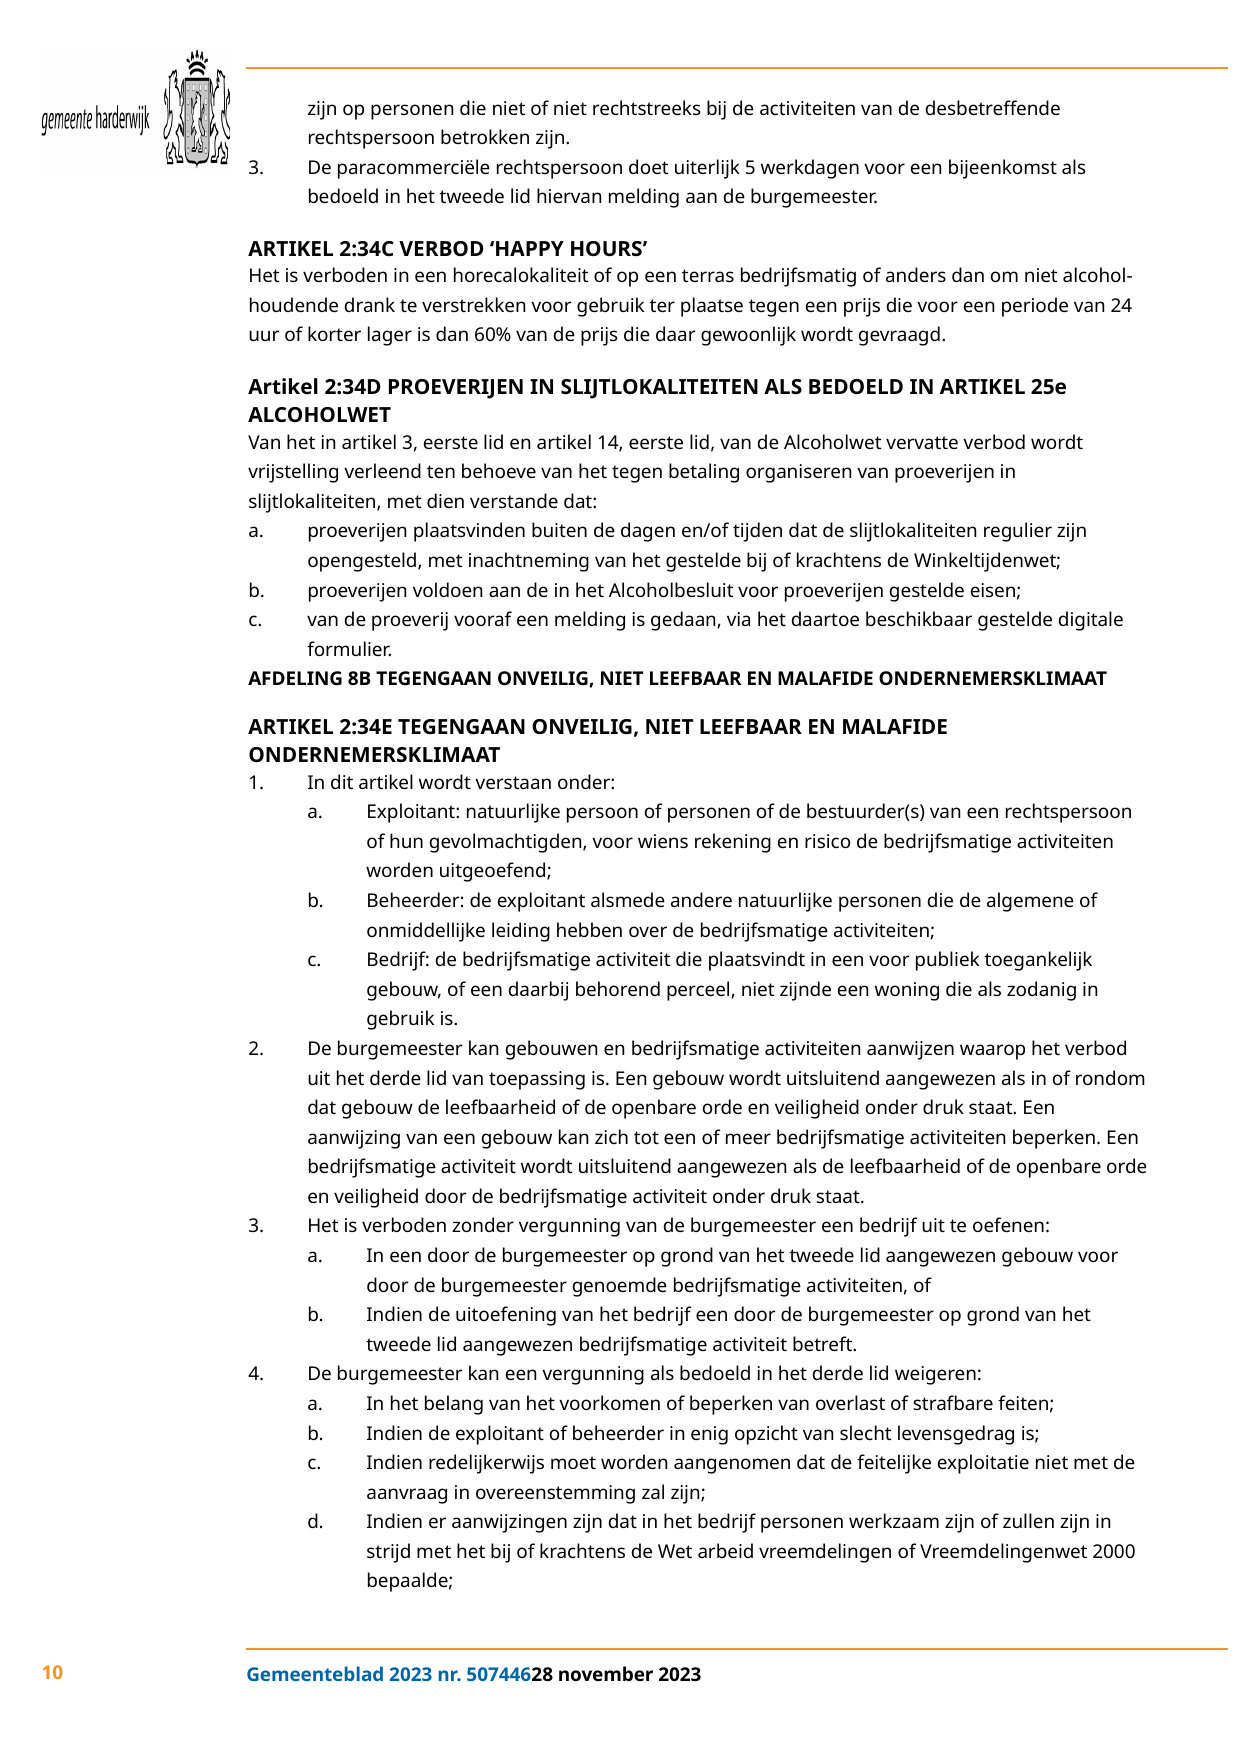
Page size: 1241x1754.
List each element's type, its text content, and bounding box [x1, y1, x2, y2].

list zijn op personen die niet of niet rechtstreeks bij de activiteiten van de desbetreffende rechtspersoon betrokken zijn. [248, 95, 1152, 150]
list Bedrijf: de bedrijfsmatige activiteit die plaatsvindt in een voor publiek toegankelijk gebouw, of een daarbij behorend perceel, niet zijnde een woning die als zodanig in gebruik is. [307, 946, 1152, 1031]
text ARTIKEL 2:34E TEGENGAAN ONVEILIG, NIET LEEFBAAR EN MALAFIDE ONDERNEMERSKLIMAAT [248, 712, 1152, 769]
list Indien de exploitant of beheerder in enig opzicht van slecht levensgedrag is; [307, 1420, 1152, 1446]
text ARTIKEL 2:34C VERBOD ‘HAPPY HOURS’ [248, 234, 1152, 262]
list Exploitant: natuurlijke persoon of personen of de bestuurder(s) van een rechtspersoon of hun gevolmachtigden, voor wiens rekening en risico de bedrijfsmatige activiteiten worden uitgeoefend; [307, 798, 1152, 883]
list Indien er aanwijzingen zijn dat in het bedrijf personen werkzaam zijn of zullen zijn in strijd met het bij of krachtens de Wet arbeid vreemdelingen of Vreemdelingenwet 2000 bepaalde; [307, 1508, 1152, 1593]
picture [41, 47, 231, 172]
list proeverijen plaatsvinden buiten de dagen en/of tijden dat de slijtlokaliteiten regulier zijn opengesteld, met inachtneming van het gestelde bij of krachtens de Winkeltijdenwet; [248, 518, 1152, 573]
list In een door de burgemeester op grond van het tweede lid aangewezen gebouw voor door de burgemeester genoemde bedrijfsmatige activiteiten, of [307, 1242, 1152, 1298]
list van de proeverij vooraf een melding is gedaan, via het daartoe beschikbaar gestelde digitale formulier. [248, 606, 1152, 662]
list Beheerder: de exploitant alsmede andere natuurlijke personen die de algemene of onmiddellijke leiding hebben over de bedrijfsmatige activiteiten; [307, 887, 1152, 943]
list Indien de uitoefening van het bedrijf een door de burgemeester op grond van het tweede lid aangewezen bedrijfsmatige activiteit betreft. [307, 1301, 1152, 1357]
list De burgemeester kan een vergunning als bedoeld in het derde lid weigeren: [248, 1361, 1152, 1386]
list Indien redelijkerwijs moet worden aangenomen dat de feitelijke exploitatie niet met de aanvraag in overeenstemming zal zijn; [307, 1449, 1152, 1505]
text Het is verboden in een horecalokaliteit of op een terras bedrijfsmatig of anders dan om niet alcohol-houdende drank te verstrekken voor gebruik ter plaatse tegen een prijs die voor een periode van 24 uur of korter lager is dan 60% van de prijs die daar gewoonlijk wordt gevraagd. [248, 262, 1152, 347]
list De paracommerciële rechtspersoon doet uiterlijk 5 werkdagen voor een bijeenkomst als bedoeld in het tweede lid hiervan melding aan de burgemeester. [248, 154, 1152, 209]
list Het is verboden zonder vergunning van de burgemeester een bedrijf uit te oefenen: [248, 1213, 1152, 1238]
text AFDELING 8B TEGENGAAN ONVEILIG, NIET LEEFBAAR EN MALAFIDE ONDERNEMERSKLIMAAT [248, 666, 1152, 691]
text Van het in artikel 3, eerste lid en artikel 14, eerste lid, van de Alcoholwet vervatte verbod wordt vrijstelling verleend ten behoeve van het tegen betaling organiseren van proeverijen in slijtlokaliteiten, met dien verstande dat: [248, 429, 1152, 514]
list De burgemeester kan gebouwen en bedrijfsmatige activiteiten aanwijzen waarop het verbod uit het derde lid van toepassing is. Een gebouw wordt uitsluitend aangewezen als in of rondom dat gebouw de leefbaarheid of de openbare orde en veiligheid onder druk staat. Een aanwijzing van een gebouw kan zich tot een of meer bedrijfsmatige activiteiten beperken. Een bedrijfsmatige activiteit wordt uitsluitend aangewezen als de leefbaarheid of de openbare orde en veiligheid door de bedrijfsmatige activiteit onder druk staat. [248, 1035, 1152, 1209]
list In dit artikel wordt verstaan onder: [248, 769, 1152, 795]
list proeverijen voldoen aan de in het Alcoholbesluit voor proeverijen gestelde eisen; [248, 577, 1152, 602]
text Artikel 2:34D PROEVERIJEN IN SLIJTLOKALITEITEN ALS BEDOELD IN ARTIKEL 25e ALCOHOLWET [248, 372, 1152, 429]
list In het belang van het voorkomen of beperken van overlast of strafbare feiten; [307, 1390, 1152, 1416]
